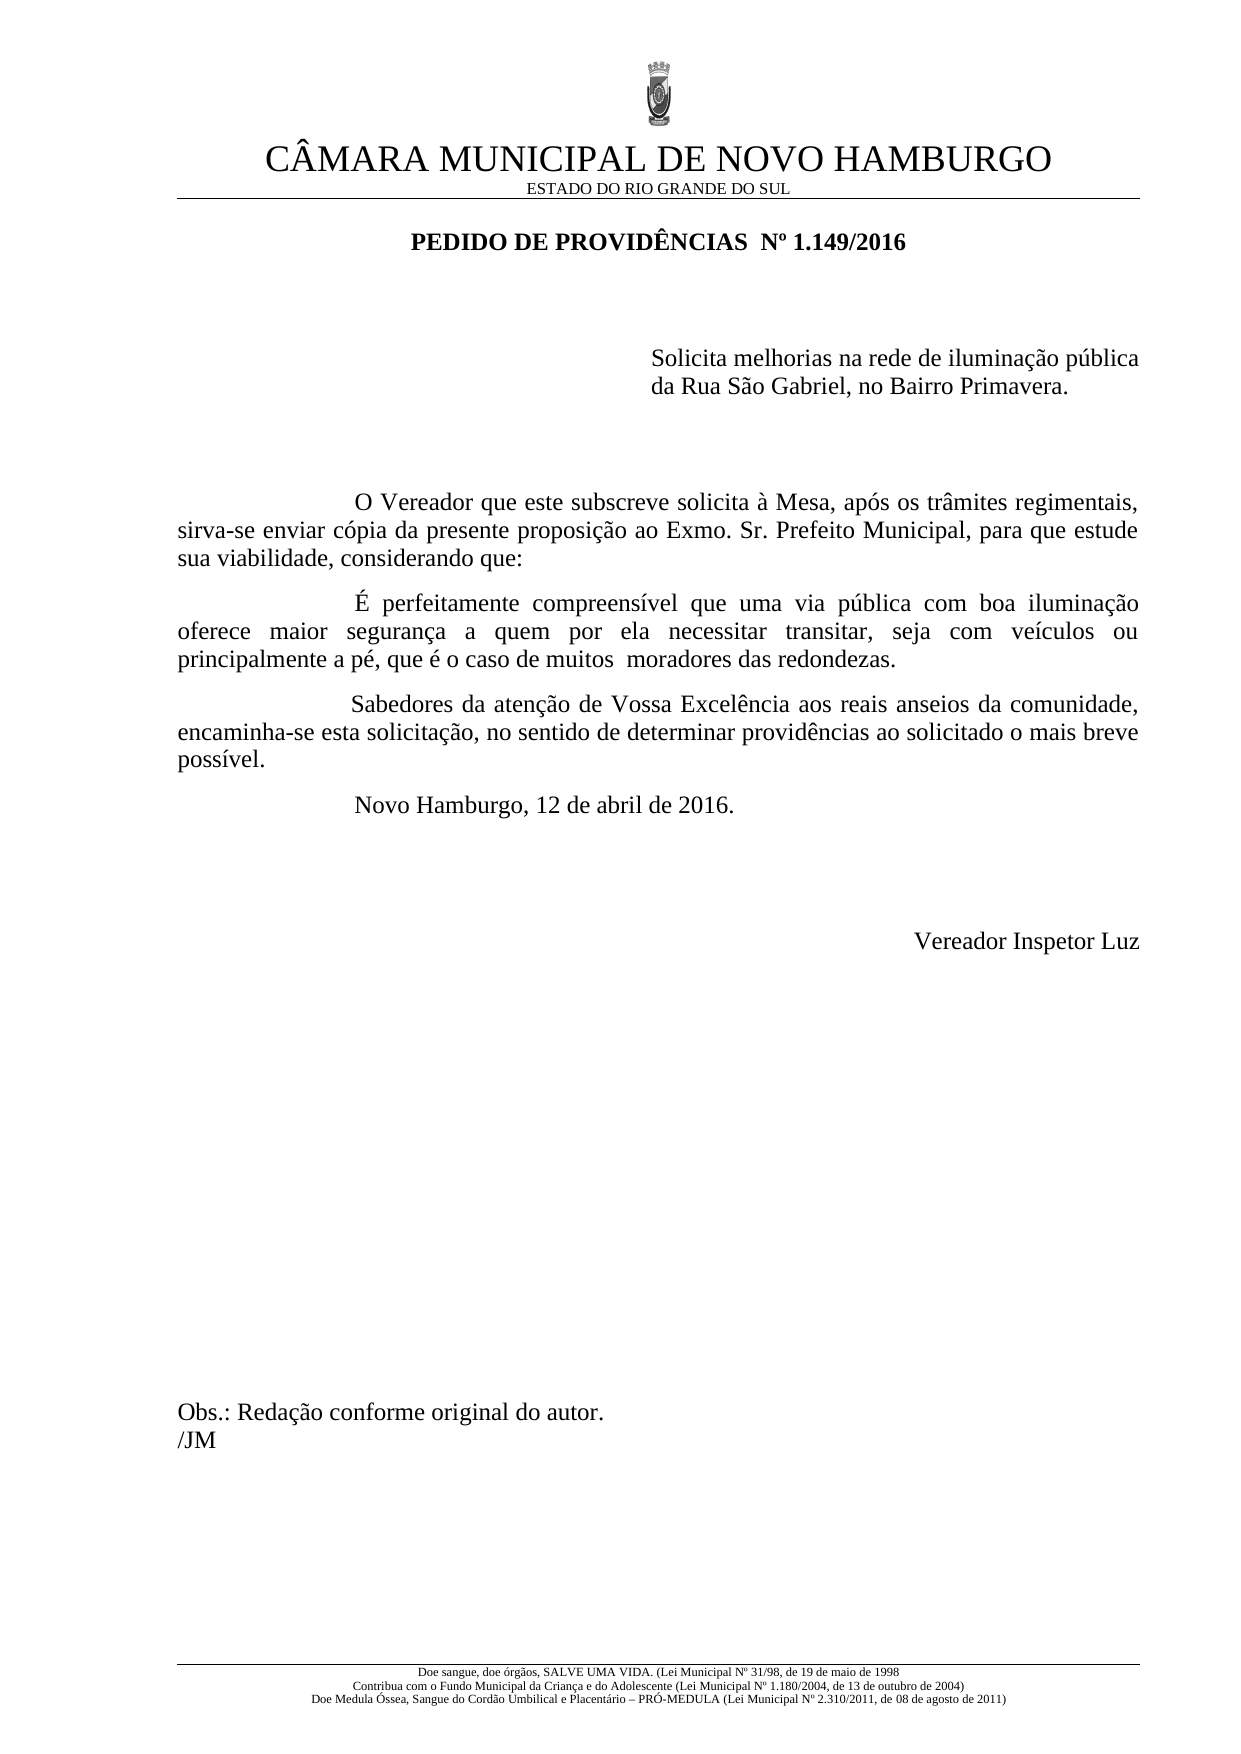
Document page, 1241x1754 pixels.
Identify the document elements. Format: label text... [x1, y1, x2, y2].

text Sabedores da atenção de Vossa Excelência aos reais anseios da comunidade, encaminha-se esta solicitação, no sentido de determinar providências ao solicitado o mais breve possível. [177, 690, 1140, 773]
text O Vereador que este subscreve solicita à Mesa, após os trâmites regimentais, sirva-se enviar cópia da presente proposição ao Exmo. Sr. Prefeito Municipal, para que estude sua viabilidade, considerando que: [177, 488, 1140, 572]
text PEDIDO DE PROVIDÊNCIAS Nº 1.149/2016 [177, 228, 1140, 256]
text Obs.: Redação conforme original do autor. [177, 1398, 1140, 1426]
text /JM [177, 1426, 1140, 1454]
text Solicita melhorias na rede de iluminação pública da Rua São Gabriel, no Bairro Primavera. [651, 344, 1140, 400]
text Novo Hamburgo, 12 de abril de 2016. [177, 791, 1140, 819]
text É perfeitamente compreensível que uma via pública com boa iluminação oferece maior segurança a quem por ela necessitar transitar, seja com veículos ou principalmente a pé, que é o caso de muitos moradores das redondezas. [177, 589, 1140, 672]
text Vereador Inspetor Luz [177, 927, 1140, 955]
